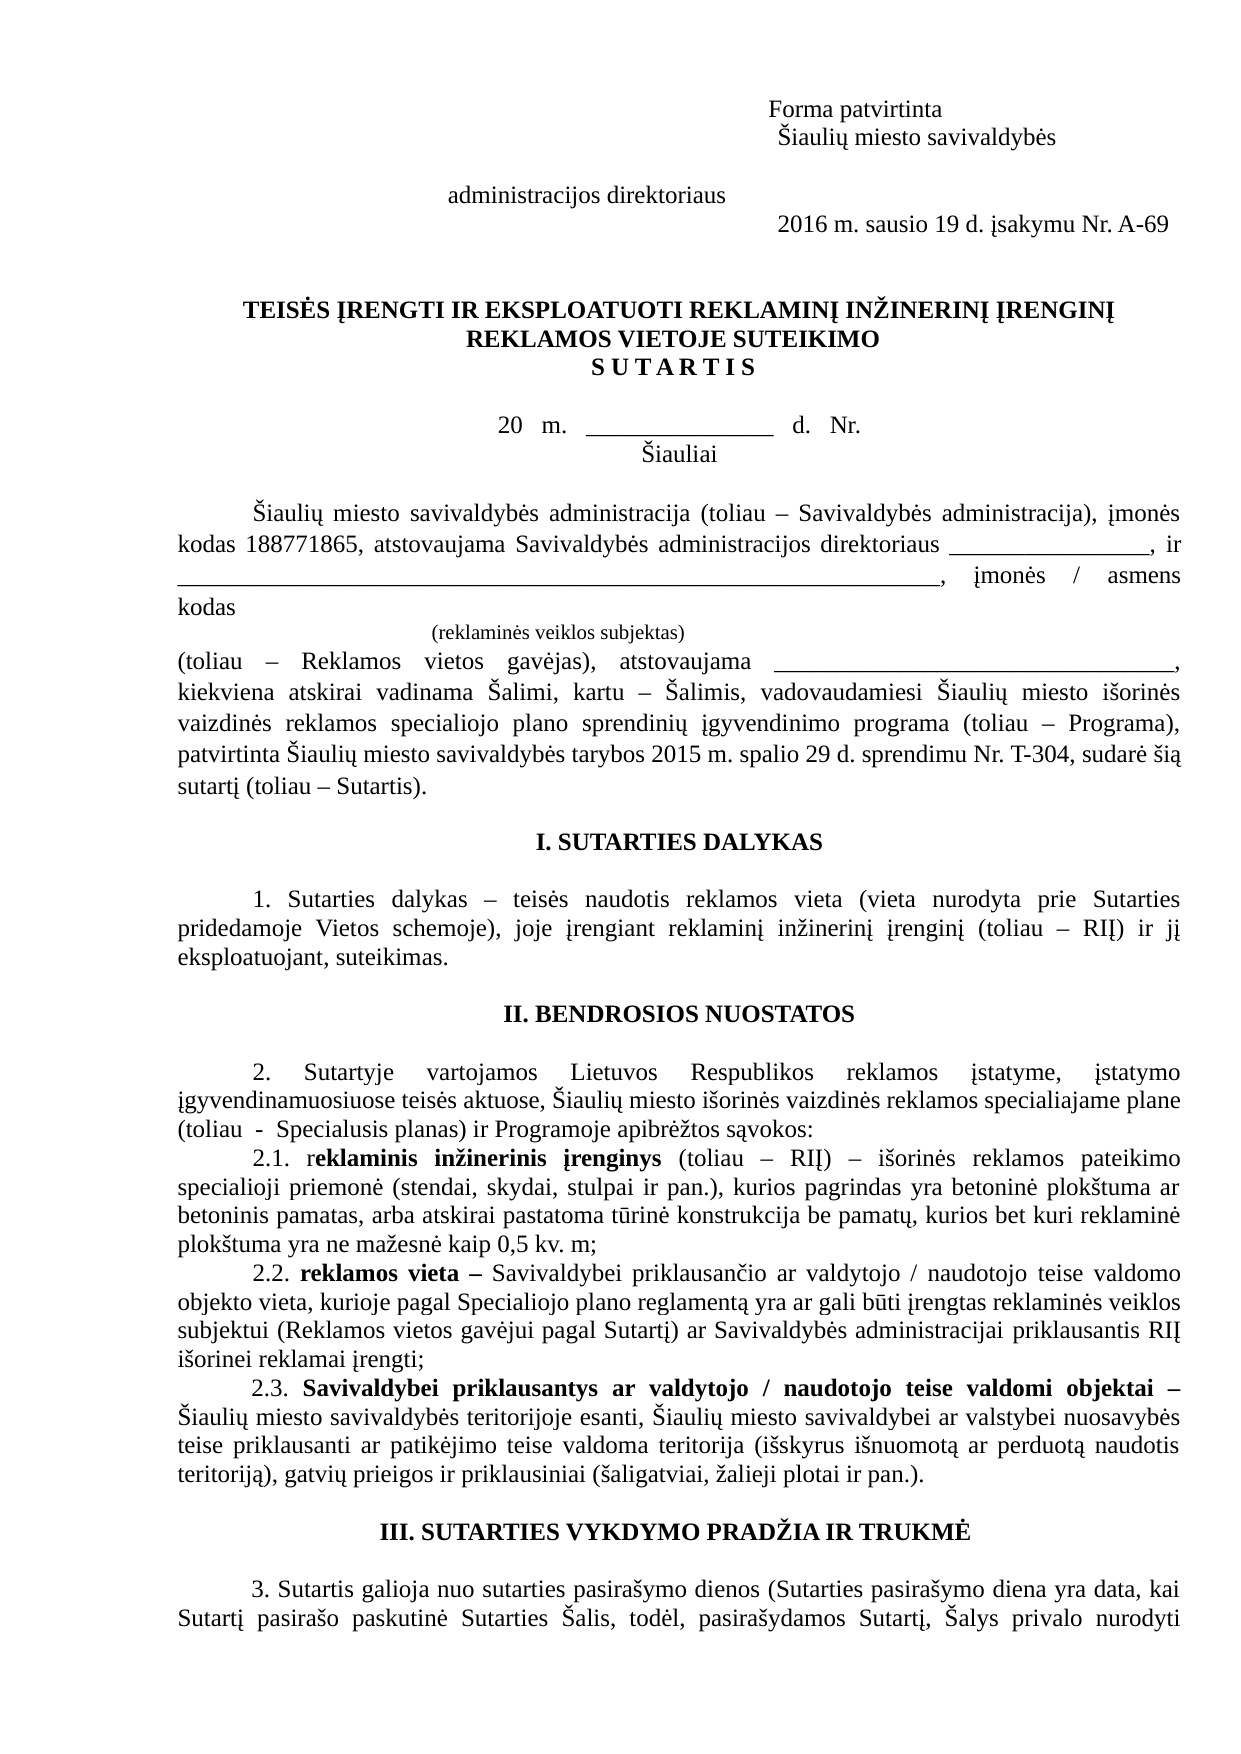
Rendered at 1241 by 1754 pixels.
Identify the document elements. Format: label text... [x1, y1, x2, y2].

text Šiauliai [177, 439, 1181, 467]
text TEISĖS ĮRENGTI IR EKSPLOATUOTI REKLAMINĮ INŽINERINĮ ĮRENGINĮ REKLAMOS VIETOJE SUTEIKIMO [177, 295, 1181, 352]
text 20 m. _______________ d. Nr. [177, 410, 1181, 439]
text (toliau – Reklamos vietos gavėjas), atstovaujama ________________________________, kiekviena atskirai vadinama Šalimi, kartu – Šalimis, vadovaudamiesi Šiaulių miesto išorinės vaizdinės reklamos specialiojo plano sprendinių įgyvendinimo programa (toliau – Programa), patvirtinta Šiaulių miesto savivaldybės tarybos 2015 m. spalio 29 d. sprendimu Nr. T-304, sudarė šią sutartį (toliau – Sutartis). [177, 644, 1181, 800]
text II. BENDROSIOS NUOSTATOS [177, 999, 1181, 1028]
text III. SUTARTIES VYKDYMO PRADŽIA IR TRUKMĖ [177, 1517, 1181, 1545]
text 2.2. reklamos vieta – Savivaldybei priklausančio ar valdytojo / naudotojo teise valdomo objekto vieta, kurioje pagal Specialiojo plano reglamentą yra ar gali būti įrengtas reklaminės veiklos subjektui (Reklamos vietos gavėjui pagal Sutartį) ar Savivaldybės administracijai priklausantis RIĮ išorinei reklamai įrengti; [177, 1258, 1181, 1373]
text 1. Sutarties dalykas – teisės naudotis reklamos vieta (vieta nurodyta prie Sutarties pridedamoje Vietos schemoje), joje įrengiant reklaminį inžinerinį įrenginį (toliau – RIĮ) ir jį eksploatuojant, suteikimas. [177, 884, 1181, 970]
text 3. Sutartis galioja nuo sutarties pasirašymo dienos (Sutarties pasirašymo diena yra data, kai Sutartį pasirašo paskutinė Sutarties Šalis, todėl, pasirašydamos Sutartį, Šalys privalo nurodyti [177, 1574, 1181, 1632]
text 2.1. reklaminis inžinerinis įrenginys (toliau – RIĮ) – išorinės reklamos pateikimo specialioji priemonė (stendai, skydai, stulpai ir pan.), kurios pagrindas yra betoninė plokštuma ar betoninis pamatas, arba atskirai pastatoma tūrinė konstrukcija be pamatų, kurios bet kuri reklaminė plokštuma yra ne mažesnė kaip 0,5 kv. m; [177, 1143, 1181, 1258]
text 2. Sutartyje vartojamos Lietuvos Respublikos reklamos įstatyme, įstatymo įgyvendinamuosiuose teisės aktuose, Šiaulių miesto išorinės vaizdinės reklamos specialiajame plane (toliau - Specialusis planas) ir Programoje apibrėžtos sąvokos: [177, 1057, 1181, 1143]
text 2016 m. sausio 19 d. įsakymu Nr. A-69 [177, 209, 1181, 237]
text (reklaminės veiklos subjektas) [177, 621, 1181, 644]
text Šiaulių miesto savivaldybės administracija (toliau – Savivaldybės administracija), įmonės kodas 188771865, atstovaujama Savivaldybės administracijos direktoriaus ________________, ir _____________________________________________________________, įmonės / asmens kodas [177, 496, 1181, 621]
text I. SUTARTIES DALYKAS [177, 827, 1181, 855]
text Šiaulių miesto savivaldybės administracijos direktoriaus [177, 122, 1181, 209]
text 2.3. Savivaldybei priklausantys ar valdytojo / naudotojo teise valdomi objektai – Šiaulių miesto savivaldybės teritorijoje esanti, Šiaulių miesto savivaldybei ar valstybei nuosavybės teise priklausanti ar patikėjimo teise valdoma teritorija (išskyrus išnuomotą ar perduotą naudotis teritoriją), gatvių prieigos ir priklausiniai (šaligatviai, žalieji plotai ir pan.). [177, 1373, 1181, 1488]
text S U T A R T I S [177, 352, 1181, 381]
text Forma patvirtinta [694, 94, 1181, 122]
